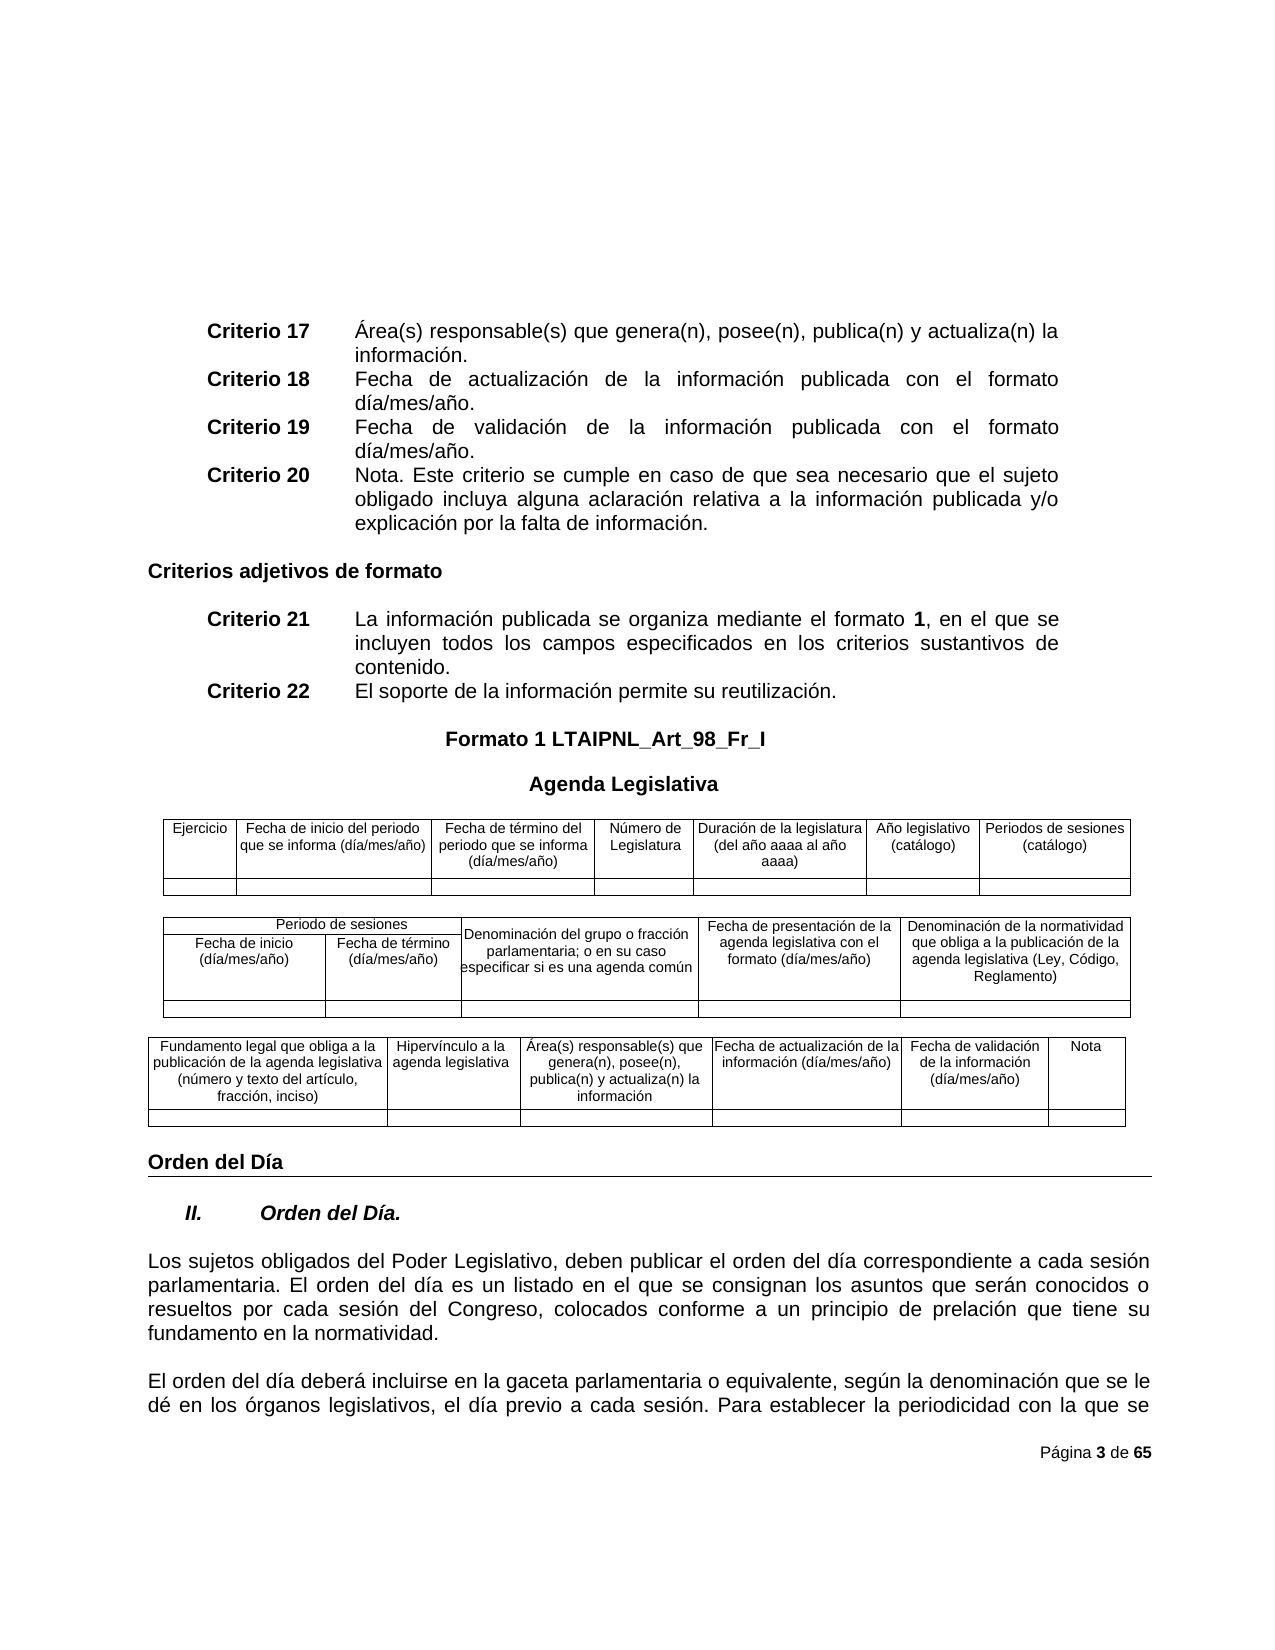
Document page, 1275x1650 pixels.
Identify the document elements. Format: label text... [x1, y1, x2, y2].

subtitle II. Orden del Día. [185, 1201, 1063, 1225]
table_cell [462, 1001, 698, 1017]
table_header Hipervínculo a la agenda legislativa [388, 1038, 520, 1108]
table_cell [388, 1110, 520, 1126]
table_cell [595, 879, 693, 895]
table_header Periodo de sesiones [164, 918, 461, 934]
text Criterio 19 Fecha de validación de la información publicada con el formato día/mes/año. [207, 415, 1059, 463]
table_cell [521, 1110, 712, 1126]
text Los sujetos obligados del Poder Legislativo, deben publicar el orden del día correspondiente a cada sesión parlamentaria. El orden del día es un listado en el que se consignan los asuntos que serán conocidos o resueltos por cada sesión del Congreso, colocados conforme a un principio de prelación que tiene su fundamento en la normatividad. [148, 1249, 1152, 1345]
table_cell [432, 879, 594, 895]
table_cell Fecha de término (día/mes/año) [326, 935, 461, 1000]
table_cell [1049, 1110, 1125, 1126]
table_header Año legislativo (catálogo) [867, 820, 979, 878]
table_cell [164, 879, 236, 895]
table_header Área(s) responsable(s) que genera(n), posee(n), publica(n) y actualiza(n) la información [521, 1038, 712, 1108]
table_header Nota [1049, 1038, 1125, 1108]
table_cell [694, 879, 866, 895]
table_cell [713, 1110, 901, 1126]
text Orden del Día [148, 1150, 1152, 1176]
text Criterio 20 Nota. Este criterio se cumple en caso de que sea necesario que el sujeto obligado incluya alguna aclaración relativa a la información publicada y/o explicación por la falta de información. [207, 463, 1059, 535]
table_cell [164, 1001, 325, 1017]
text Criterio 17 Área(s) responsable(s) que genera(n), posee(n), publica(n) y actualiza(n) la información. [207, 319, 1059, 367]
table_header Fundamento legal que obliga a la publicación de la agenda legislativa (número y texto del artículo, fracción, inciso) [149, 1038, 387, 1108]
table_header Ejercicio [164, 820, 236, 878]
table_header Periodos de sesiones (catálogo) [980, 820, 1130, 878]
table_cell [867, 879, 979, 895]
table_header Fecha de presentación de la agenda legislativa con el formato (día/mes/año) [699, 918, 900, 1000]
table_header Denominación del grupo o fracción parlamentaria; o en su caso especificar si es una agenda común [462, 918, 698, 1000]
table_header Fecha de inicio del periodo que se informa (día/mes/año) [237, 820, 431, 878]
table_cell [980, 879, 1130, 895]
text Criterio 22 El soporte de la información permite su reutilización. [207, 679, 1059, 703]
table_cell [326, 1001, 461, 1017]
table_cell [902, 1110, 1048, 1126]
text Criterio 21 La información publicada se organiza mediante el formato 1, en el que se incluyen todos los campos especificados en los criterios sustantivos de contenido. [207, 607, 1059, 679]
text Criterios adjetivos de formato [148, 559, 1059, 583]
table_cell [149, 1110, 387, 1126]
text Formato 1 LTAIPNL_Art_98_Fr_I [148, 727, 1063, 751]
table_header Fecha de validación de la información (día/mes/año) [902, 1038, 1048, 1108]
text El orden del día deberá incluirse en la gaceta parlamentaria o equivalente, según la denominación que se le dé en los órganos legislativos, el día previo a cada sesión. Para establecer la periodicidad con la que se [148, 1369, 1152, 1417]
table_cell Fecha de inicio (día/mes/año) [164, 935, 325, 1000]
table_cell [901, 1001, 1130, 1017]
text Agenda Legislativa [206, 774, 1041, 796]
table_header Número de Legislatura [595, 820, 693, 878]
table_cell [237, 879, 431, 895]
table_header Denominación de la normatividad que obliga a la publicación de la agenda legislativa (Ley, Código, Reglamento) [901, 918, 1130, 1000]
table_cell [699, 1001, 900, 1017]
table_header Duración de la legislatura (del año aaaa al año aaaa) [694, 820, 866, 878]
text Criterio 18 Fecha de actualización de la información publicada con el formato día/mes/año. [207, 367, 1059, 415]
table_header Fecha de término del periodo que se informa (día/mes/año) [432, 820, 594, 878]
table_header Fecha de actualización de la información (día/mes/año) [713, 1038, 901, 1108]
